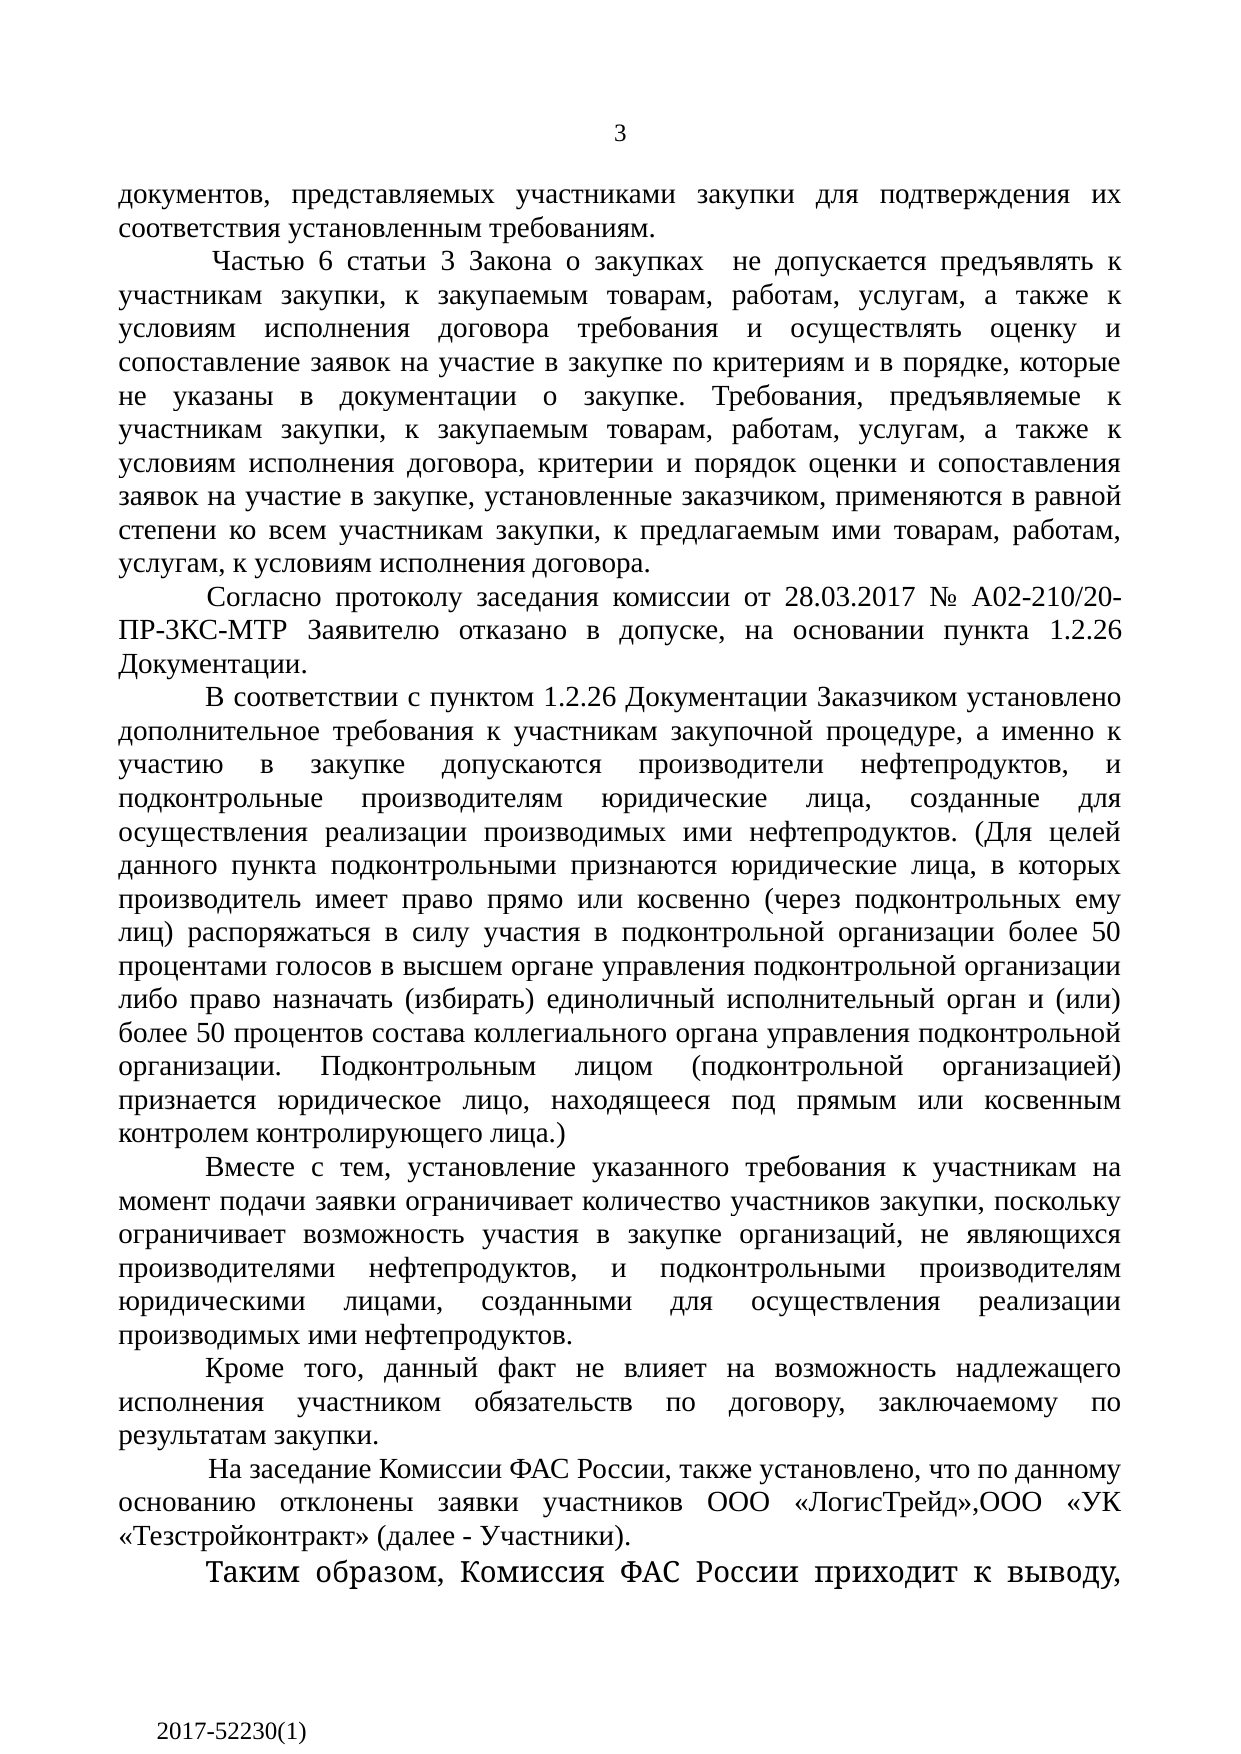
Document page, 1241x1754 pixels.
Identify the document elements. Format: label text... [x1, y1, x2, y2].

text На заседание Комиссии ФАС России, также установлено, что по данному основанию отклонены заявки участников ООО «ЛогисТрейд»,ООО «УК «Тезстройконтракт» (далее - Участники). [118, 1451, 1122, 1552]
text В соответствии с пунктом 1.2.26 Документации Заказчиком установлено дополнительное требования к участникам закупочной процедуре, а именно к участию в закупке допускаются производители нефтепродуктов, и подконтрольные производителям юридические лица, созданные для осуществления реализации производимых ими нефтепродуктов. (Для целей данного пункта подконтрольными признаются юридические лица, в которых производитель имеет право прямо или косвенно (через подконтрольных ему лиц) распоряжаться в силу участия в подконтрольной организации более 50 процентами голосов в высшем органе управления подконтрольной организации либо право назначать (избирать) единоличный исполнительный орган и (или) более 50 процентов состава коллегиального органа управления подконтрольной организации. Подконтрольным лицом (подконтрольной организацией) признается юридическое лицо, находящееся под прямым или косвенным контролем контролирующего лица.) [118, 679, 1122, 1149]
text документов, представляемых участниками закупки для подтверждения их соответствия установленным требованиям. [118, 176, 1122, 243]
text Вместе с тем, установление указанного требования к участникам на момент подачи заявки ограничивает количество участников закупки, поскольку ограничивает возможность участия в закупке организаций, не являющихся производителями нефтепродуктов, и подконтрольными производителям юридическими лицами, созданными для осуществления реализации производимых ими нефтепродуктов. [118, 1149, 1122, 1350]
text Согласно протоколу заседания комиссии от 28.03.2017 № А02-210/20-ПР-3КС-МТР Заявителю отказано в допуске, на основании пункта 1.2.26 Документации. [118, 579, 1122, 679]
text Частью 6 статьи 3 Закона о закупках не допускается предъявлять к участникам закупки, к закупаемым товарам, работам, услугам, а также к условиям исполнения договора требования и осуществлять оценку и сопоставление заявок на участие в закупке по критериям и в порядке, которые не указаны в документации о закупке. Требования, предъявляемые к участникам закупки, к закупаемым товарам, работам, услугам, а также к условиям исполнения договора, критерии и порядок оценки и сопоставления заявок на участие в закупке, установленные заказчиком, применяются в равной степени ко всем участникам закупки, к предлагаемым ими товарам, работам, услугам, к условиям исполнения договора. [118, 243, 1122, 579]
text Таким образом, Комиссия ФАС России приходит к выводу, [118, 1552, 1122, 1591]
text Кроме того, данный факт не влияет на возможность надлежащего исполнения участником обязательств по договору, заключаемому по результатам закупки. [118, 1350, 1122, 1451]
